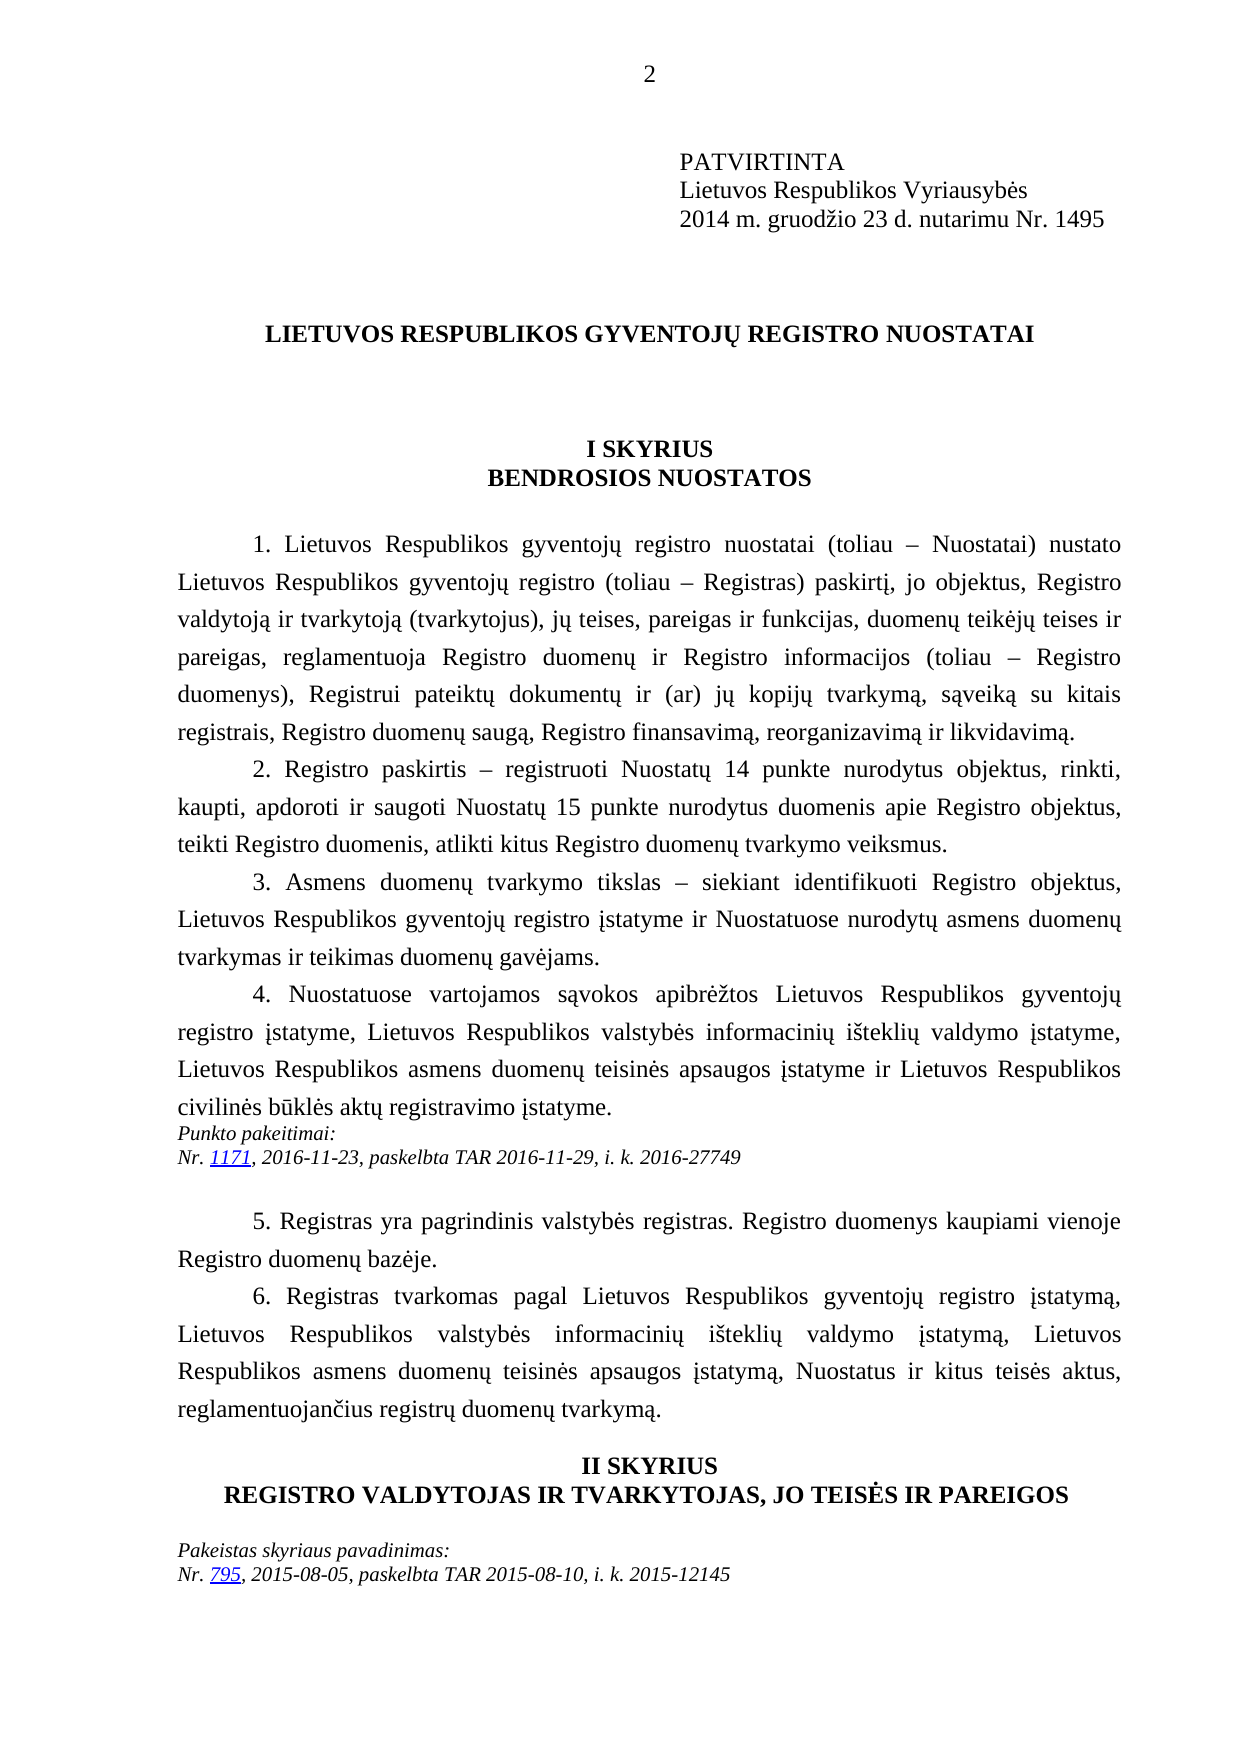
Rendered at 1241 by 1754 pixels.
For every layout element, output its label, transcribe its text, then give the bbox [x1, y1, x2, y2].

text PATVIRTINTA Lietuvos Respublikos Vyriausybės 2014 m. gruodžio 23 d. nutarimu Nr. 1495 [679, 147, 1122, 233]
text 4. Nuostatuose vartojamos sąvokos apibrėžtos Lietuvos Respublikos gyventojų registro įstatyme, Lietuvos Respublikos valstybės informacinių išteklių valdymo įstatyme, Lietuvos Respublikos asmens duomenų teisinės apsaugos įstatyme ir Lietuvos Respublikos civilinės būklės aktų registravimo įstatyme. [177, 971, 1122, 1121]
subtitle I SKYRIUS [177, 434, 1122, 463]
text Punkto pakeitimai: [177, 1121, 1122, 1145]
text 3. Asmens duomenų tvarkymo tikslas – siekiant identifikuoti Registro objektus, Lietuvos Respublikos gyventojų registro įstatyme ir Nuostatuose nurodytų asmens duomenų tvarkymas ir teikimas duomenų gavėjams. [177, 858, 1122, 971]
text Nr. 1171, 2016-11-23, paskelbta TAR 2016-11-29, i. k. 2016-27749 [177, 1145, 1122, 1169]
text 6. Registras tvarkomas pagal Lietuvos Respublikos gyventojų registro įstatymą, Lietuvos Respublikos valstybės informacinių išteklių valdymo įstatymą, Lietuvos Respublikos asmens duomenų teisinės apsaugos įstatymą, Nuostatus ir kitus teisės aktus, reglamentuojančius registrų duomenų tvarkymą. [177, 1272, 1122, 1422]
text REGISTRO VALDYTOJAS IR TVARKYTOJAS, JO TEISĖS IR PAREIGOS [177, 1480, 1122, 1509]
subtitle BENDROSIOS NUOSTATOS [177, 463, 1122, 492]
text Pakeistas skyriaus pavadinimas: [177, 1537, 1122, 1562]
text Nr. 795, 2015-08-05, paskelbta TAR 2015-08-10, i. k. 2015-12145 [177, 1562, 1122, 1586]
text 2. Registro paskirtis – registruoti Nuostatų 14 punkte nurodytus objektus, rinkti, kaupti, apdoroti ir saugoti Nuostatų 15 punkte nurodytus duomenis apie Registro objektus, teikti Registro duomenis, atlikti kitus Registro duomenų tvarkymo veiksmus. [177, 746, 1122, 858]
text 5. Registras yra pagrindinis valstybės registras. Registro duomenys kaupiami vienoje Registro duomenų bazėje. [177, 1197, 1122, 1272]
text 1. Lietuvos Respublikos gyventojų registro nuostatai (toliau – Nuostatai) nustato Lietuvos Respublikos gyventojų registro (toliau – Registras) paskirtį, jo objektus, Registro valdytoją ir tvarkytoją (tvarkytojus), jų teises, pareigas ir funkcijas, duomenų teikėjų teises ir pareigas, reglamentuoja Registro duomenų ir Registro informacijos (toliau – Registro duomenys), Registrui pateiktų dokumentų ir (ar) jų kopijų tvarkymą, sąveiką su kitais registrais, Registro duomenų saugą, Registro finansavimą, reorganizavimą ir likvidavimą. [177, 521, 1122, 746]
text LIETUVOS RESPUBLIKOS GYVENTOJŲ REGISTRO nuostatai [177, 319, 1122, 348]
text II SKYRIUS [177, 1451, 1122, 1480]
